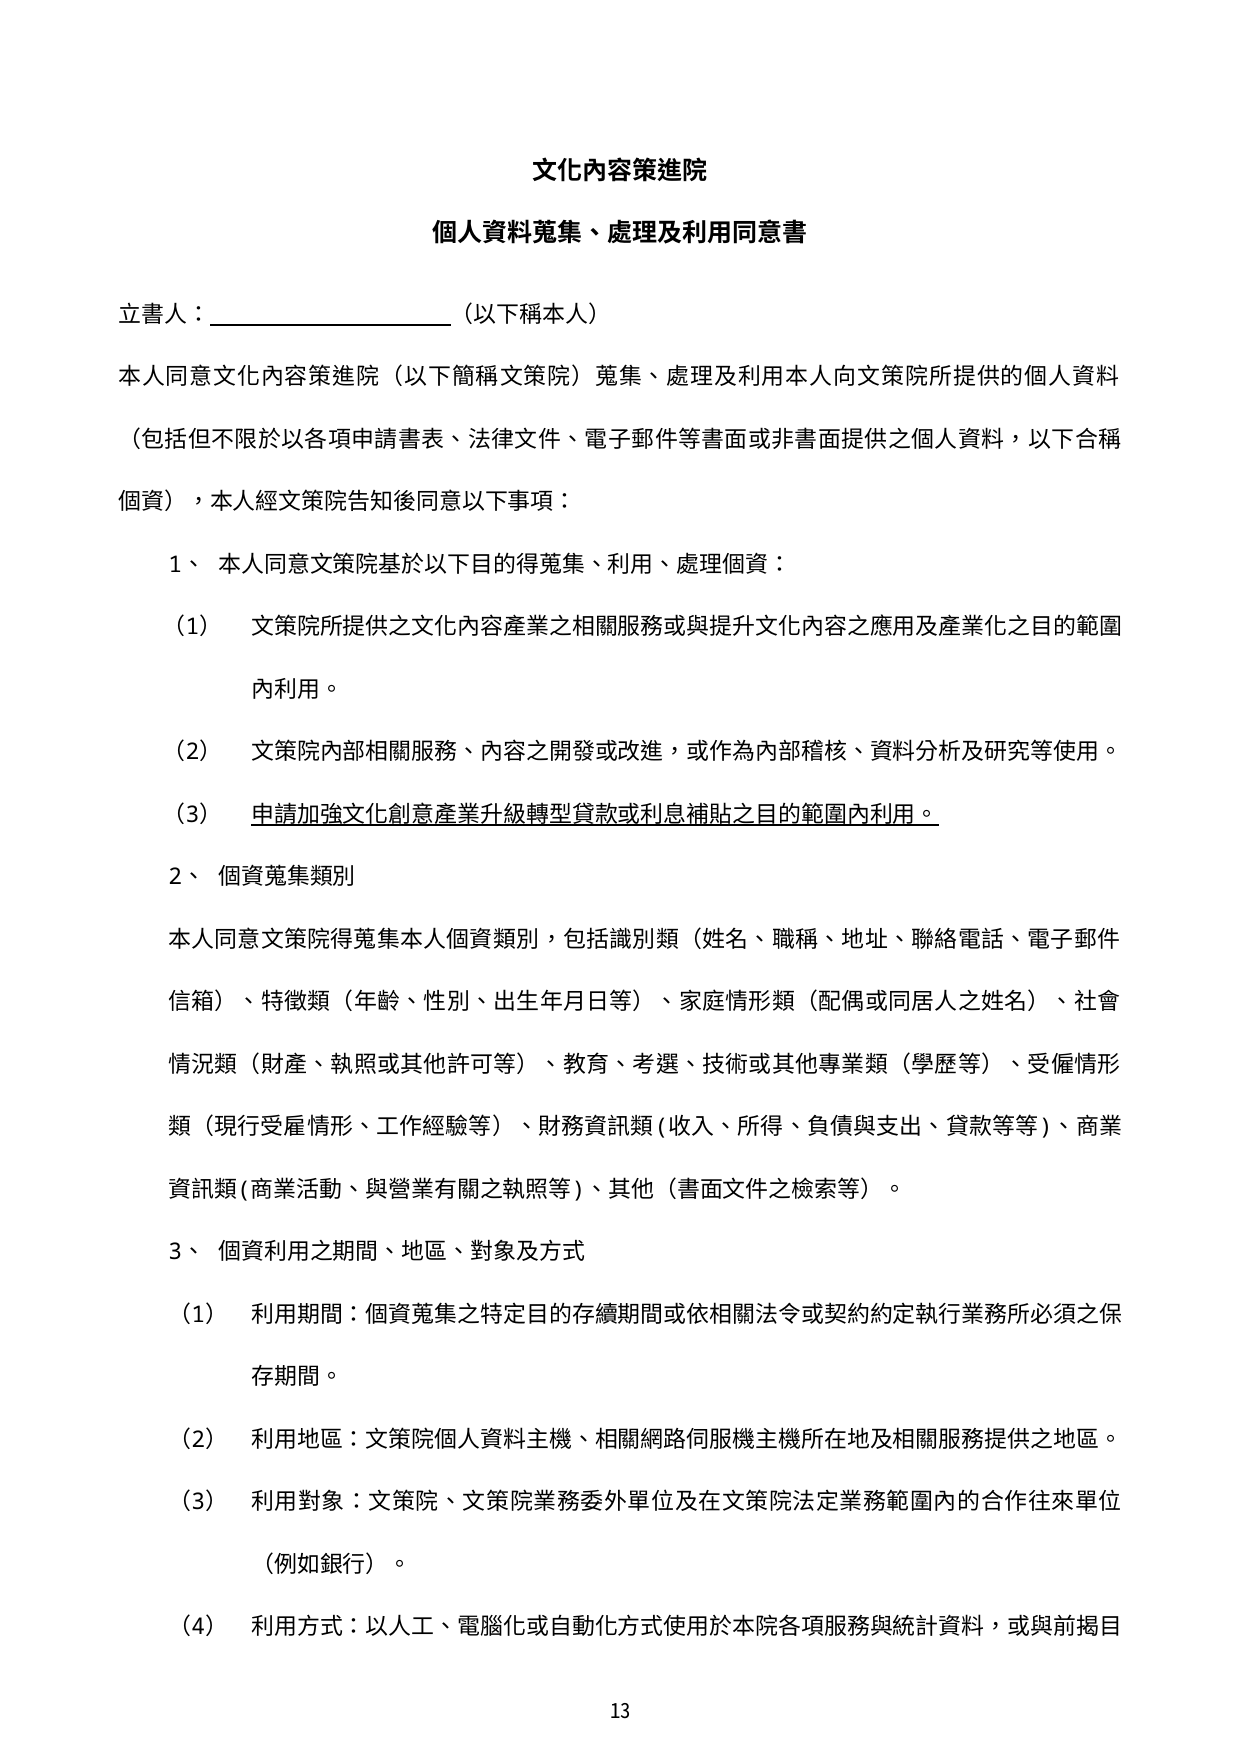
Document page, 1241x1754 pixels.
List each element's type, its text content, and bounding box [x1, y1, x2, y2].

text 文化內容策進院 [118, 127, 1122, 189]
text 個人資料蒐集、處理及利用同意書 [118, 189, 1122, 252]
list 利用期間：個資蒐集之特定目的存續期間或依相關法令或契約約定執行業務所必須之保存期間。 [168, 1270, 1122, 1395]
list 文策院內部相關服務、內容之開發或改進，或作為內部稽核、資料分析及研究等使用。 [162, 708, 1122, 770]
list 利用地區：文策院個人資料主機、相關網路伺服機主機所在地及相關服務提供之地區。 [168, 1395, 1122, 1458]
list 利用方式：以人工、電腦化或自動化方式使用於本院各項服務與統計資料，或與前揭目 [168, 1583, 1122, 1645]
text 本人同意文策院得蒐集本人個資類別，包括識別類（姓名、職稱、地址、聯絡電話、電子郵件信箱）、特徵類（年齡、性別、出生年月日等）、家庭情形類（配偶或同居人之姓名）、社會情況類（財產、執照或其他許可等）、教育、考選、技術或其他專業類（學歷等）、受僱情形類（現行受雇情形、工作經驗等）、財務資訊類(收入、所得、負債與支出、貸款等等)、商業資訊類(商業活動、與營業有關之執照等)、其他（書面文件之檢索等）。 [168, 895, 1122, 1208]
list 個資蒐集類別 [168, 833, 1122, 895]
list 本人同意文策院基於以下目的得蒐集、利用、處理個資： [168, 520, 1122, 583]
text 立書人： （以下稱本人） [118, 270, 1122, 333]
list 利用對象：文策院、文策院業務委外單位及在文策院法定業務範圍內的合作往來單位（例如銀行）。 [168, 1458, 1122, 1583]
list 文策院所提供之文化內容產業之相關服務或與提升文化內容之應用及產業化之目的範圍內利用。 [162, 583, 1122, 708]
text 本人同意文化內容策進院（以下簡稱文策院）蒐集、處理及利用本人向文策院所提供的個人資料（包括但不限於以各項申請書表、法律文件、電子郵件等書面或非書面提供之個人資料，以下合稱個資），本人經文策院告知後同意以下事項： [118, 333, 1122, 520]
list 申請加強文化創意產業升級轉型貸款或利息補貼之目的範圍內利用。 [162, 770, 1122, 833]
list 個資利用之期間、地區、對象及方式 [168, 1208, 1122, 1270]
